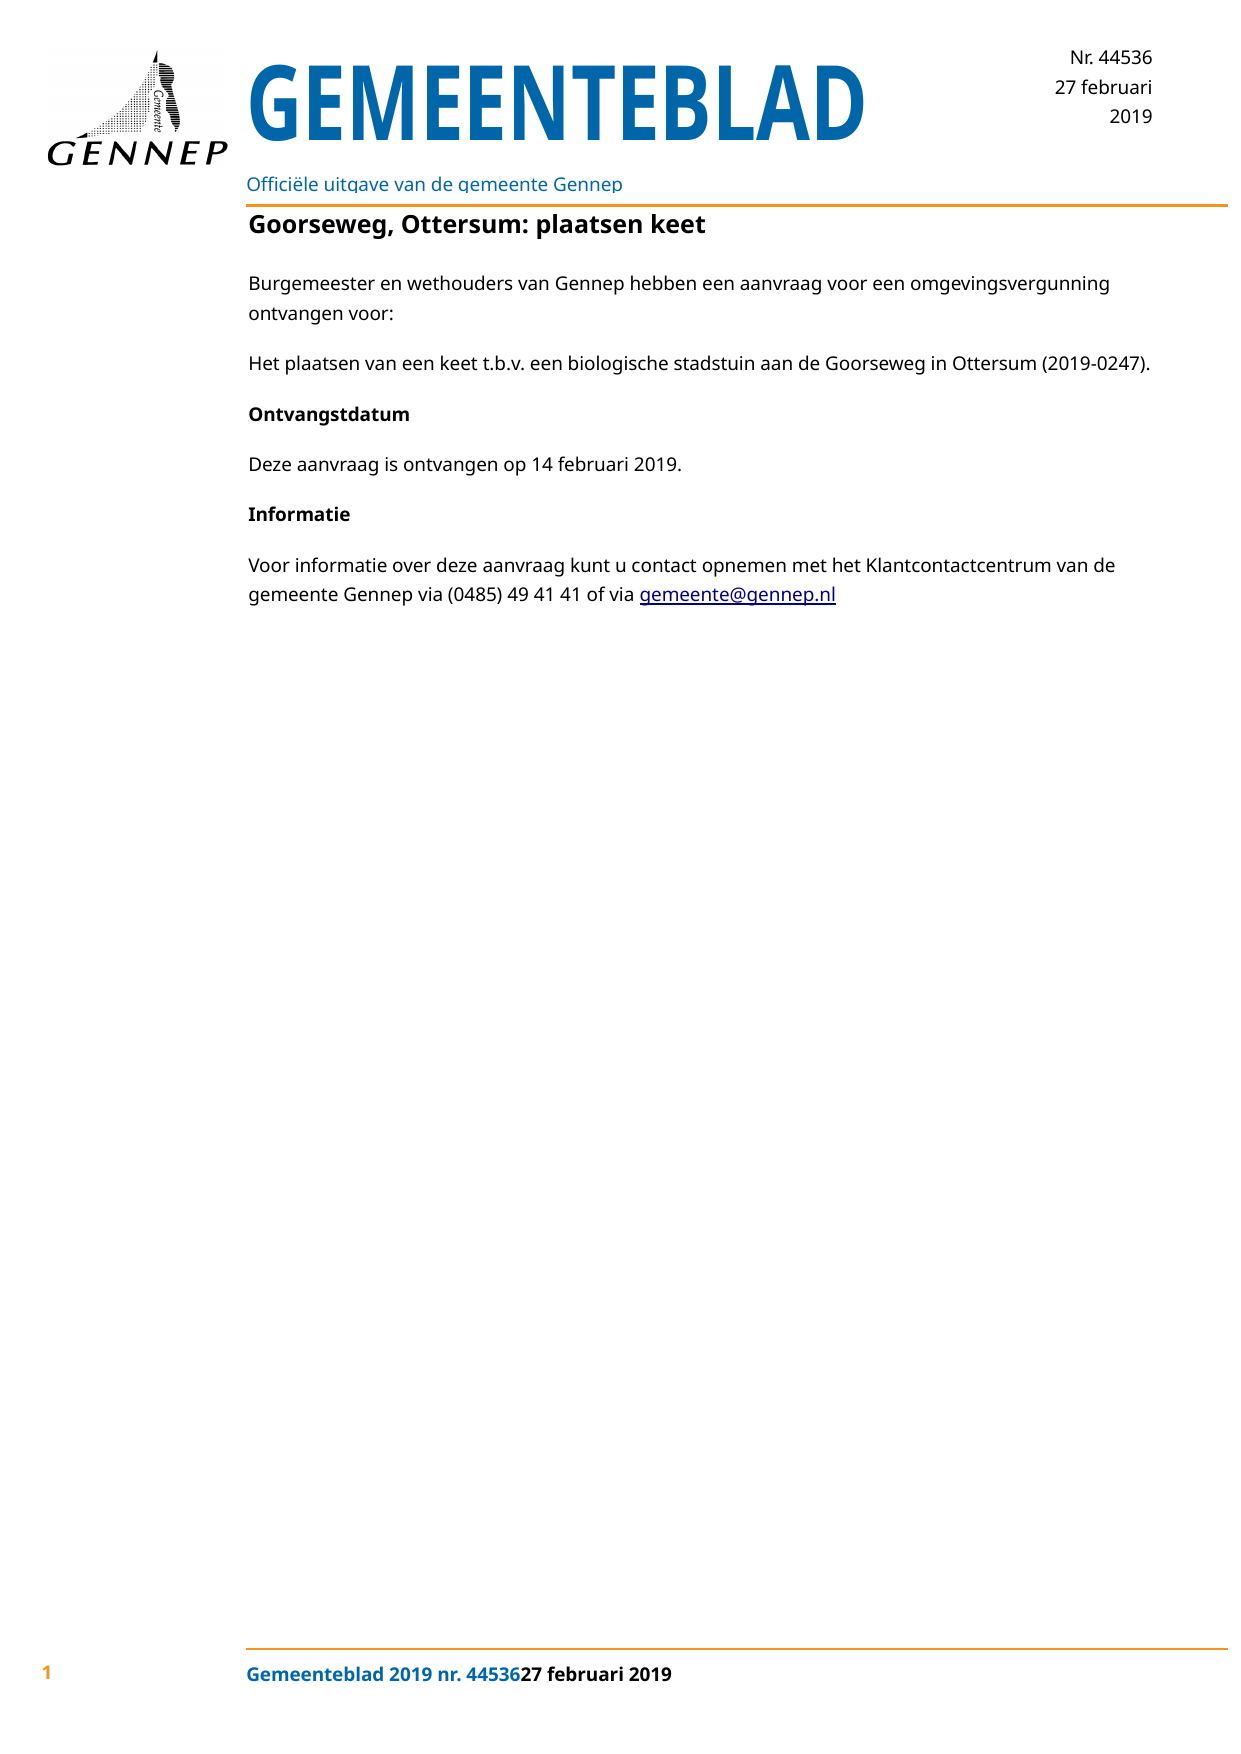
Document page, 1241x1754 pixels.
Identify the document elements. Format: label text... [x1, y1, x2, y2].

text Informatie [248, 502, 1152, 527]
text Het plaatsen van een keet t.b.v. een biologische stadstuin aan de Goorseweg in Ottersum (2019-0247). [248, 350, 1152, 376]
picture [41, 47, 231, 172]
text Deze aanvraag is ontvangen op 14 februari 2019. [248, 451, 1152, 477]
text Voor informatie over deze aanvraag kunt u contact opnemen met het Klantcontactcentrum van de gemeente Gennep via (0485) 49 41 41 of via gemeente@gennep.nl [248, 552, 1152, 607]
text Burgemeester en wethouders van Gennep hebben een aanvraag voor een omgevingsvergunning ontvangen voor: [248, 270, 1152, 326]
text Goorseweg, Ottersum: plaatsen keet [248, 207, 1152, 241]
text Ontvangstdatum [248, 401, 1152, 426]
